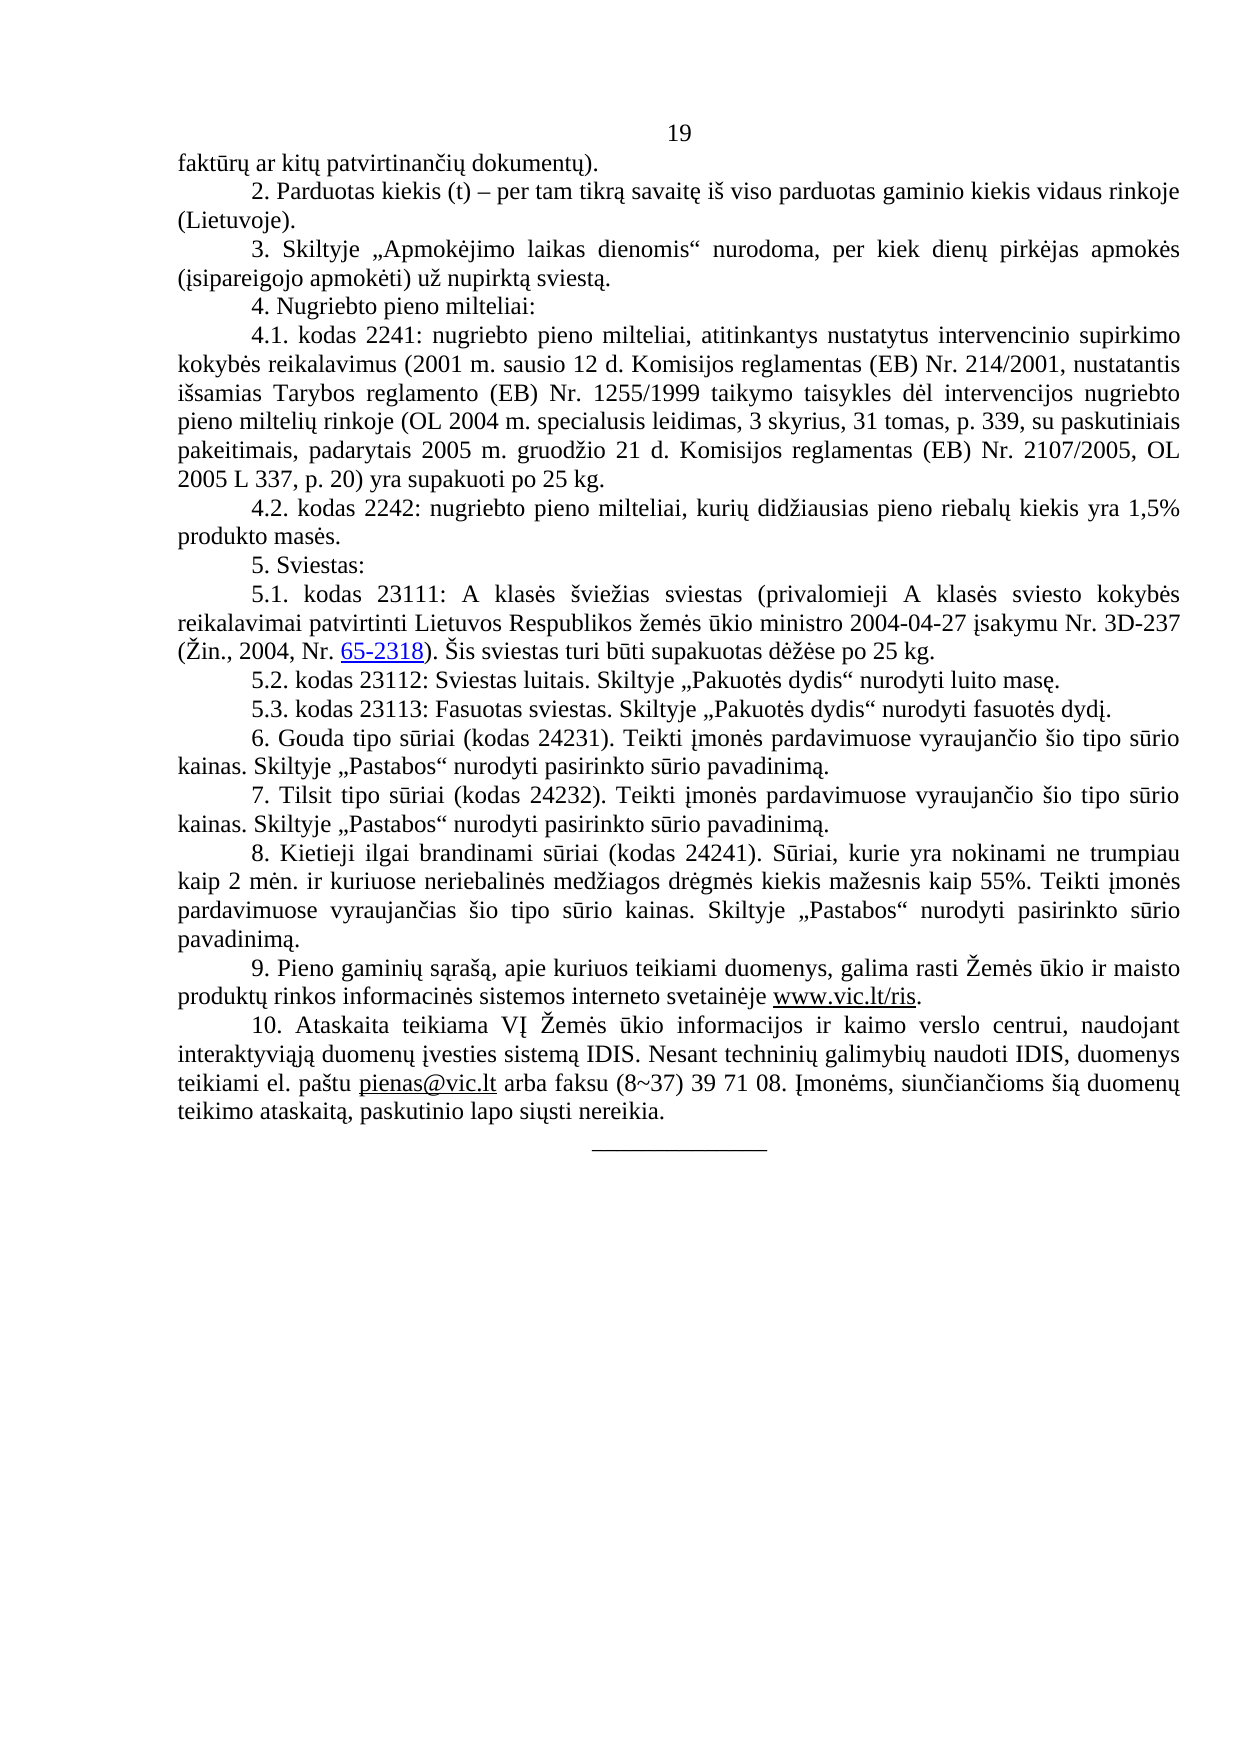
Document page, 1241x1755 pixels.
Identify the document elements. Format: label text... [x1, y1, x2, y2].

text 4. Nugriebto pieno milteliai: [177, 291, 1181, 320]
text faktūrų ar kitų patvirtinančių dokumentų). [177, 148, 1181, 176]
text 5. Sviestas: [177, 550, 1181, 579]
text 5.3. kodas 23113: Fasuotas sviestas. Skiltyje „Pakuotės dydis“ nurodyti fasuotės dydį. [177, 694, 1181, 723]
text 4.2. kodas 2242: nugriebto pieno milteliai, kurių didžiausias pieno riebalų kiekis yra 1,5% produkto masės. [177, 493, 1181, 550]
text 10. Ataskaita teikiama VĮ Žemės ūkio informacijos ir kaimo verslo centrui, naudojant interaktyviąją duomenų įvesties sistemą IDIS. Nesant techninių galimybių naudoti IDIS, duomenys teikiami el. paštu pienas@vic.lt arba faksu (8~37) 39 71 08. Įmonėms, siunčiančioms šią duomenų teikimo ataskaitą, paskutinio lapo siųsti nereikia. [177, 1010, 1181, 1125]
text 6. Gouda tipo sūriai (kodas 24231). Teikti įmonės pardavimuose vyraujančio šio tipo sūrio kainas. Skiltyje „Pastabos“ nurodyti pasirinkto sūrio pavadinimą. [177, 723, 1181, 780]
text ______________ [177, 1125, 1181, 1154]
text 5.1. kodas 23111: A klasės šviežias sviestas (privalomieji A klasės sviesto kokybės reikalavimai patvirtinti Lietuvos Respublikos žemės ūkio ministro 2004-04-27 įsakymu Nr. 3D-237 (Žin., 2004, Nr. 65-2318). Šis sviestas turi būti supakuotas dėžėse po 25 kg. [177, 579, 1181, 665]
text 9. Pieno gaminių sąrašą, apie kuriuos teikiami duomenys, galima rasti Žemės ūkio ir maisto produktų rinkos informacinės sistemos interneto svetainėje www.vic.lt/ris. [177, 953, 1181, 1010]
text 5.2. kodas 23112: Sviestas luitais. Skiltyje „Pakuotės dydis“ nurodyti luito masę. [177, 665, 1181, 694]
text 8. Kietieji ilgai brandinami sūriai (kodas 24241). Sūriai, kurie yra nokinami ne trumpiau kaip 2 mėn. ir kuriuose neriebalinės medžiagos drėgmės kiekis mažesnis kaip 55%. Teikti įmonės pardavimuose vyraujančias šio tipo sūrio kainas. Skiltyje „Pastabos“ nurodyti pasirinkto sūrio pavadinimą. [177, 838, 1181, 953]
text 7. Tilsit tipo sūriai (kodas 24232). Teikti įmonės pardavimuose vyraujančio šio tipo sūrio kainas. Skiltyje „Pastabos“ nurodyti pasirinkto sūrio pavadinimą. [177, 780, 1181, 838]
text 3. Skiltyje „Apmokėjimo laikas dienomis“ nurodoma, per kiek dienų pirkėjas apmokės (įsipareigojo apmokėti) už nupirktą sviestą. [177, 234, 1181, 291]
text 2. Parduotas kiekis (t) – per tam tikrą savaitę iš viso parduotas gaminio kiekis vidaus rinkoje (Lietuvoje). [177, 176, 1181, 234]
text 4.1. kodas 2241: nugriebto pieno milteliai, atitinkantys nustatytus intervencinio supirkimo kokybės reikalavimus (2001 m. sausio 12 d. Komisijos reglamentas (EB) Nr. 214/2001, nustatantis išsamias Tarybos reglamento (EB) Nr. 1255/1999 taikymo taisykles dėl intervencijos nugriebto pieno miltelių rinkoje (OL 2004 m. specialusis leidimas, 3 skyrius, 31 tomas, p. 339, su paskutiniais pakeitimais, padarytais 2005 m. gruodžio 21 d. Komisijos reglamentas (EB) Nr. 2107/2005, OL 2005 L 337, p. 20) yra supakuoti po 25 kg. [177, 320, 1181, 493]
